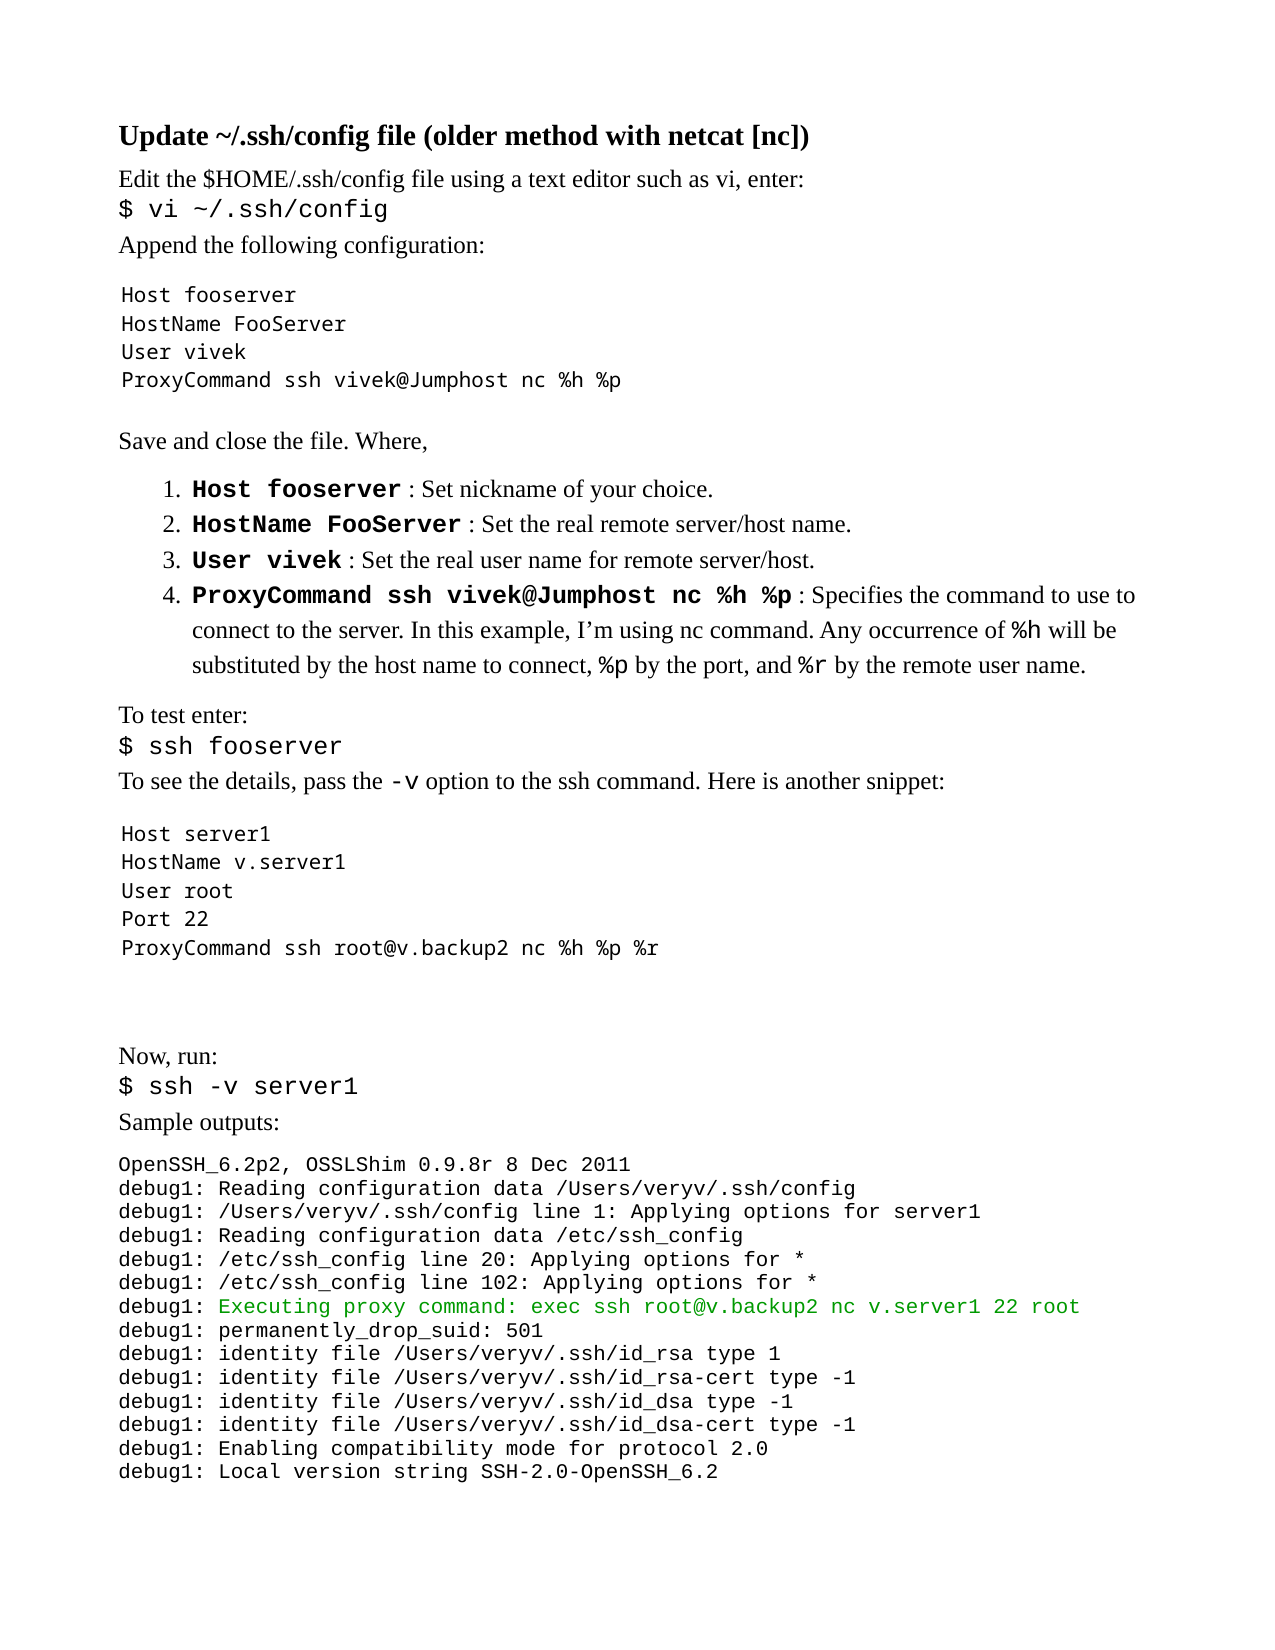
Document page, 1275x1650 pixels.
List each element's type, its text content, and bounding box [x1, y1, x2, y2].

text Edit the $HOME/.ssh/config file using a text editor such as vi, enter: $ vi ~/.ssh/config Append the following configuration: [118, 164, 1157, 258]
text debug1: Reading configuration data /etc/ssh_config [118, 1225, 1157, 1249]
text debug1: identity file /Users/veryv/.ssh/id_rsa-cert type -1 [118, 1367, 1157, 1391]
text debug1: Enabling compatibility mode for protocol 2.0 [118, 1438, 1157, 1462]
list HostName FooServer : Set the real remote server/host name. [162, 509, 1157, 540]
text debug1: identity file /Users/veryv/.ssh/id_rsa type 1 [118, 1343, 1157, 1367]
text Save and close the file. Where, [118, 426, 1157, 455]
text debug1: Reading configuration data /Users/veryv/.ssh/config [118, 1178, 1157, 1201]
list ProxyCommand ssh vivek@Jumphost nc %h %p : Specifies the command to use to connect to the server. In this example, I’m using nc command. Any occurrence of %h will be substituted by the host name to connect, %p by the port, and %r by the remote user name. [162, 580, 1157, 681]
text debug1: Executing proxy command: exec ssh root@v.backup2 nc v.server1 22 root [118, 1296, 1157, 1320]
text debug1: identity file /Users/veryv/.ssh/id_dsa-cert type -1 [118, 1414, 1157, 1438]
text OpenSSH_6.2p2, OSSLShim 0.9.8r 8 Dec 2011 [118, 1154, 1157, 1178]
text debug1: permanently_drop_suid: 501 [118, 1320, 1157, 1343]
text debug1: /etc/ssh_config line 20: Applying options for * [118, 1249, 1157, 1272]
text debug1: Local version string SSH-2.0-OpenSSH_6.2 [118, 1462, 1157, 1485]
text debug1: /Users/veryv/.ssh/config line 1: Applying options for server1 [118, 1201, 1157, 1225]
table_header Host fooserver HostName FooServer User vivek ProxyCommand ssh vivek@Jumphost nc %h %p [118, 277, 636, 426]
text To test enter: $ ssh fooserver To see the details, pass the -v option to the ssh command. Here is another snippet: [118, 700, 1157, 797]
text debug1: /etc/ssh_config line 102: Applying options for * [118, 1272, 1157, 1296]
table_header Host server1 HostName v.server1 User root Port 22 ProxyCommand ssh root@v.backup2 nc %h %p %r [118, 816, 674, 993]
text Now, run: $ ssh -v server1 Sample outputs: [118, 1041, 1157, 1135]
list Host fooserver : Set nickname of your choice. [162, 474, 1157, 505]
text debug1: identity file /Users/veryv/.ssh/id_dsa type -1 [118, 1391, 1157, 1414]
list User vivek : Set the real user name for remote server/host. [162, 545, 1157, 576]
subtitle Update ~/.ssh/config file (older method with netcat [nc]) [118, 118, 1157, 152]
